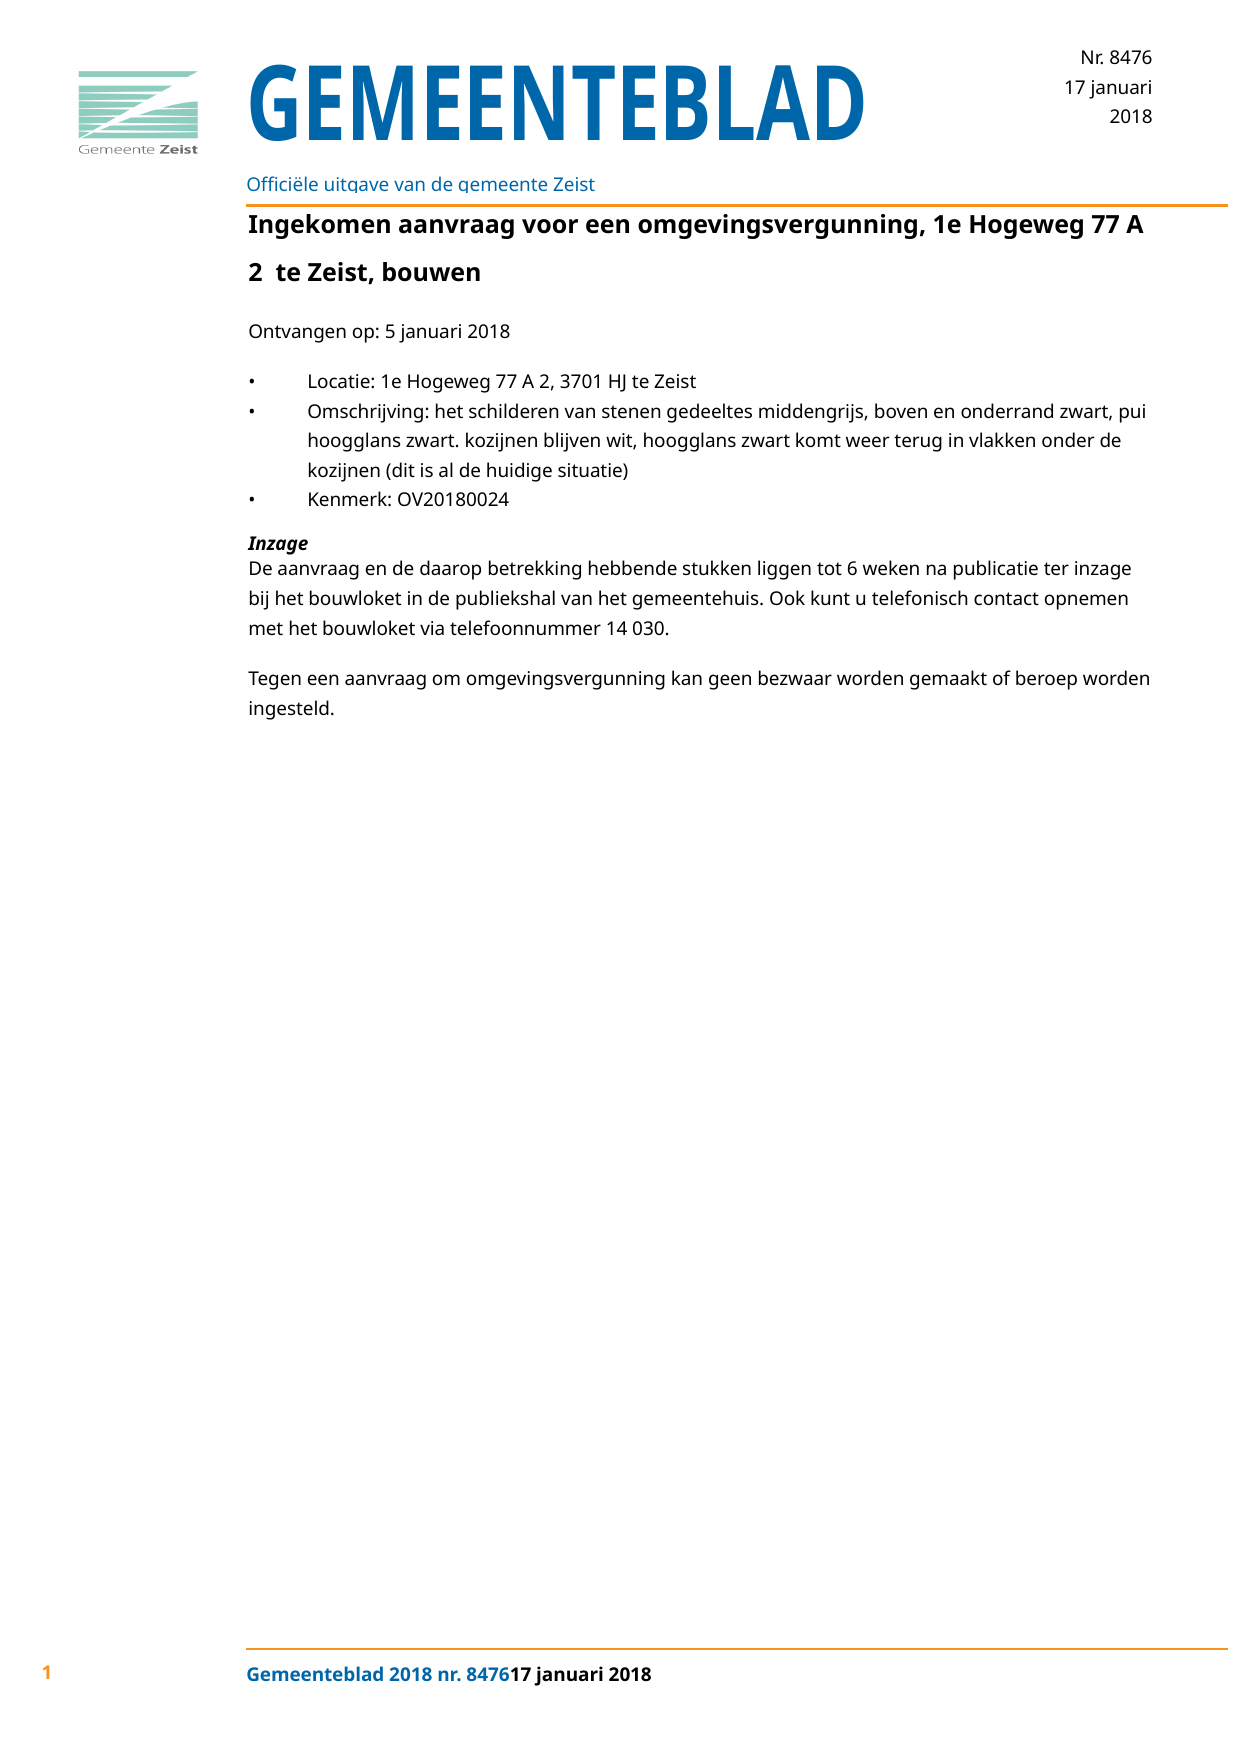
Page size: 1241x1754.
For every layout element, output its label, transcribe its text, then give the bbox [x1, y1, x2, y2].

list Kenmerk: OV20180024 [248, 487, 1152, 512]
text De aanvraag en de daarop betrekking hebbende stukken liggen tot 6 weken na publicatie ter inzage bij het bouwloket in de publiekshal van het gemeentehuis. Ook kunt u telefonisch contact opnemen met het bouwloket via telefoonnummer 14 030. [248, 556, 1152, 640]
text Ingekomen aanvraag voor een omgevingsvergunning, 1e Hogeweg 77 A 2 te Zeist, bouwen [248, 207, 1152, 288]
list Locatie: 1e Hogeweg 77 A 2, 3701 HJ te Zeist [248, 368, 1152, 394]
text Inzage [248, 530, 1152, 556]
text Ontvangen op: 5 januari 2018 [248, 318, 1152, 344]
text Tegen een aanvraag om omgevingsvergunning kan geen bezwaar worden gemaakt of beroep worden ingesteld. [248, 665, 1152, 720]
list Omschrijving: het schilderen van stenen gedeeltes middengrijs, boven en onderrand zwart, pui hoogglans zwart. kozijnen blijven wit, hoogglans zwart komt weer terug in vlakken onder de kozijnen (dit is al de huidige situatie) [248, 398, 1152, 483]
picture [41, 47, 231, 172]
